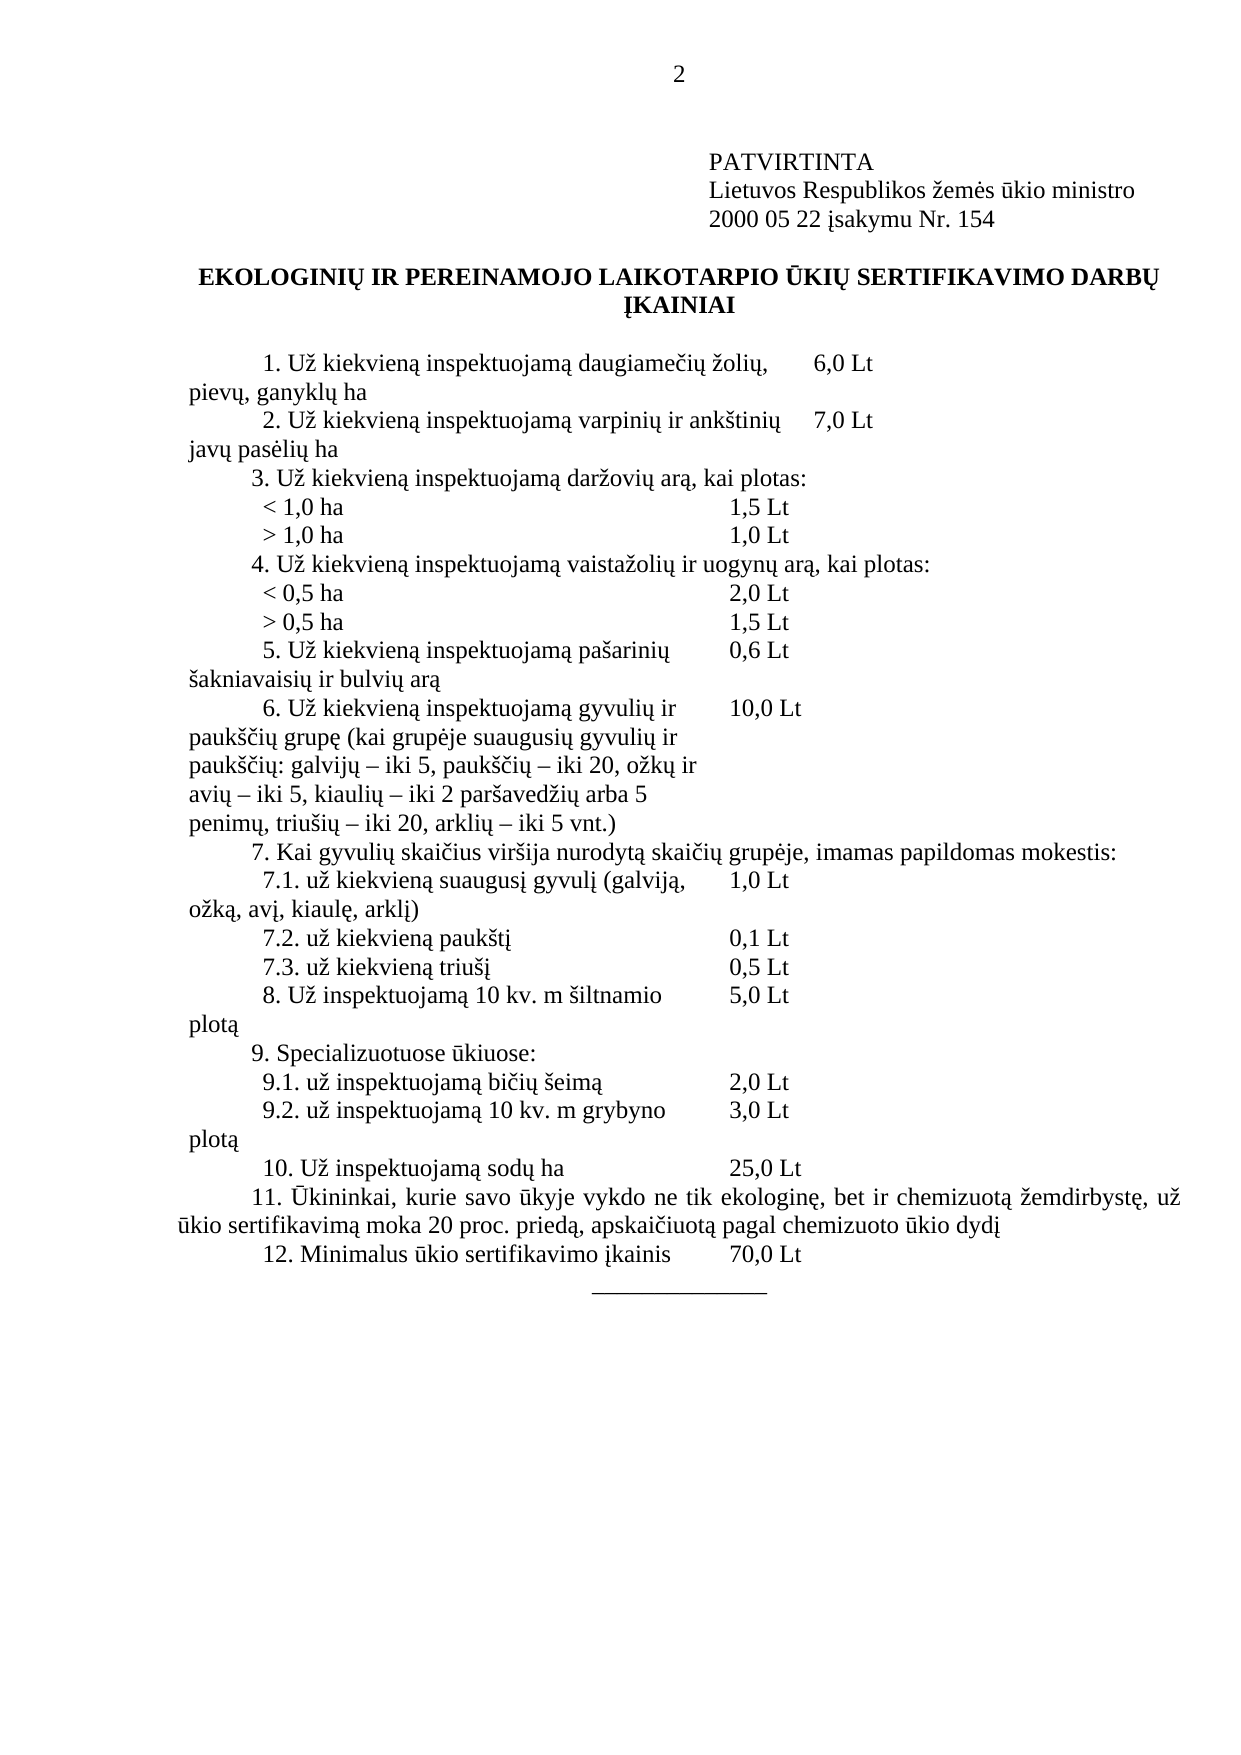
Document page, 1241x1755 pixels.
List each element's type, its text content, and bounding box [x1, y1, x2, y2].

table_cell 9.2. už inspektuojamą 10 kv. m grybyno plotą [177, 1096, 718, 1153]
text 4. Už kiekvieną inspektuojamą vaistažolių ir uogynų arą, kai plotas: [177, 549, 1181, 578]
table_cell 8. Už inspektuojamą 10 kv. m šiltnamio plotą [177, 981, 718, 1038]
table_header 1. Už kiekvieną inspektuojamą daugiamečių žolių, pievų, ganyklų ha [177, 348, 802, 406]
table_cell 5,0 Lt [718, 981, 1181, 1038]
text 2000 05 22 įsakymu Nr. 154 [177, 204, 1181, 233]
table_header 70,0 Lt [718, 1239, 1181, 1268]
table_header 2,0 Lt [718, 1067, 1181, 1096]
table_header 12. Minimalus ūkio sertifikavimo įkainis [177, 1239, 718, 1268]
table_cell 1,5 Lt [718, 607, 1181, 636]
table_header < 1,0 ha [177, 492, 718, 521]
text 3. Už kiekvieną inspektuojamą daržovių arą, kai plotas: [177, 463, 1181, 492]
table_header 2,0 Lt [718, 578, 1181, 607]
table_header 6,0 Lt [802, 348, 1181, 406]
table_cell 7,0 Lt [802, 406, 1181, 463]
table_cell 25,0 Lt [718, 1153, 1181, 1182]
table_header 9.1. už inspektuojamą bičių šeimą [177, 1067, 718, 1096]
table_cell 10,0 Lt [718, 693, 1181, 837]
table_cell 10. Už inspektuojamą sodų ha [177, 1153, 718, 1182]
table_header < 0,5 ha [177, 578, 718, 607]
text PATVIRTINTA [177, 147, 1181, 176]
table_header 1,0 Lt [718, 866, 1181, 923]
table_cell 3,0 Lt [718, 1096, 1181, 1153]
text 7. Kai gyvulių skaičius viršija nurodytą skaičių grupėje, imamas papildomas mokestis: [177, 837, 1181, 866]
table_cell 0,5 Lt [718, 952, 1181, 981]
table_cell 7.3. už kiekvieną triušį [177, 952, 718, 981]
table_cell 7.2. už kiekvieną paukštį [177, 923, 718, 952]
table_cell 5. Už kiekvieną inspektuojamą pašarinių šakniavaisių ir bulvių arą [177, 636, 718, 693]
text Lietuvos Respublikos žemės ūkio ministro [177, 176, 1181, 204]
table_cell 0,1 Lt [718, 923, 1181, 952]
table_cell > 0,5 ha [177, 607, 718, 636]
text Ekologinių ir pereinamojo laikotarpio ūkių sertifikavimo darbų įkainiai [177, 262, 1181, 319]
table_cell 1,0 Lt [718, 521, 1181, 549]
table_cell > 1,0 ha [177, 521, 718, 549]
text 11. Ūkininkai, kurie savo ūkyje vykdo ne tik ekologinę, bet ir chemizuotą žemdirbystę, už ūkio sertifikavimą moka 20 proc. priedą, apskaičiuotą pagal chemizuoto ūkio dydį [177, 1182, 1181, 1239]
table_cell 2. Už kiekvieną inspektuojamą varpinių ir ankštinių javų pasėlių ha [177, 406, 802, 463]
table_header 7.1. už kiekvieną suaugusį gyvulį (galviją, ožką, avį, kiaulę, arklį) [177, 866, 718, 923]
text 9. Specializuotuose ūkiuose: [177, 1038, 1181, 1067]
table_cell 0,6 Lt [718, 636, 1181, 693]
text ______________ [177, 1268, 1181, 1297]
table_cell 6. Už kiekvieną inspektuojamą gyvulių ir paukščių grupę (kai grupėje suaugusių gyvulių ir paukščių: galvijų – iki 5, paukščių – iki 20, ožkų ir avių – iki 5, kiaulių – iki 2 paršavedžių arba 5 penimų, triušių – iki 20, arklių – iki 5 vnt.) [177, 693, 718, 837]
table_header 1,5 Lt [718, 492, 1181, 521]
